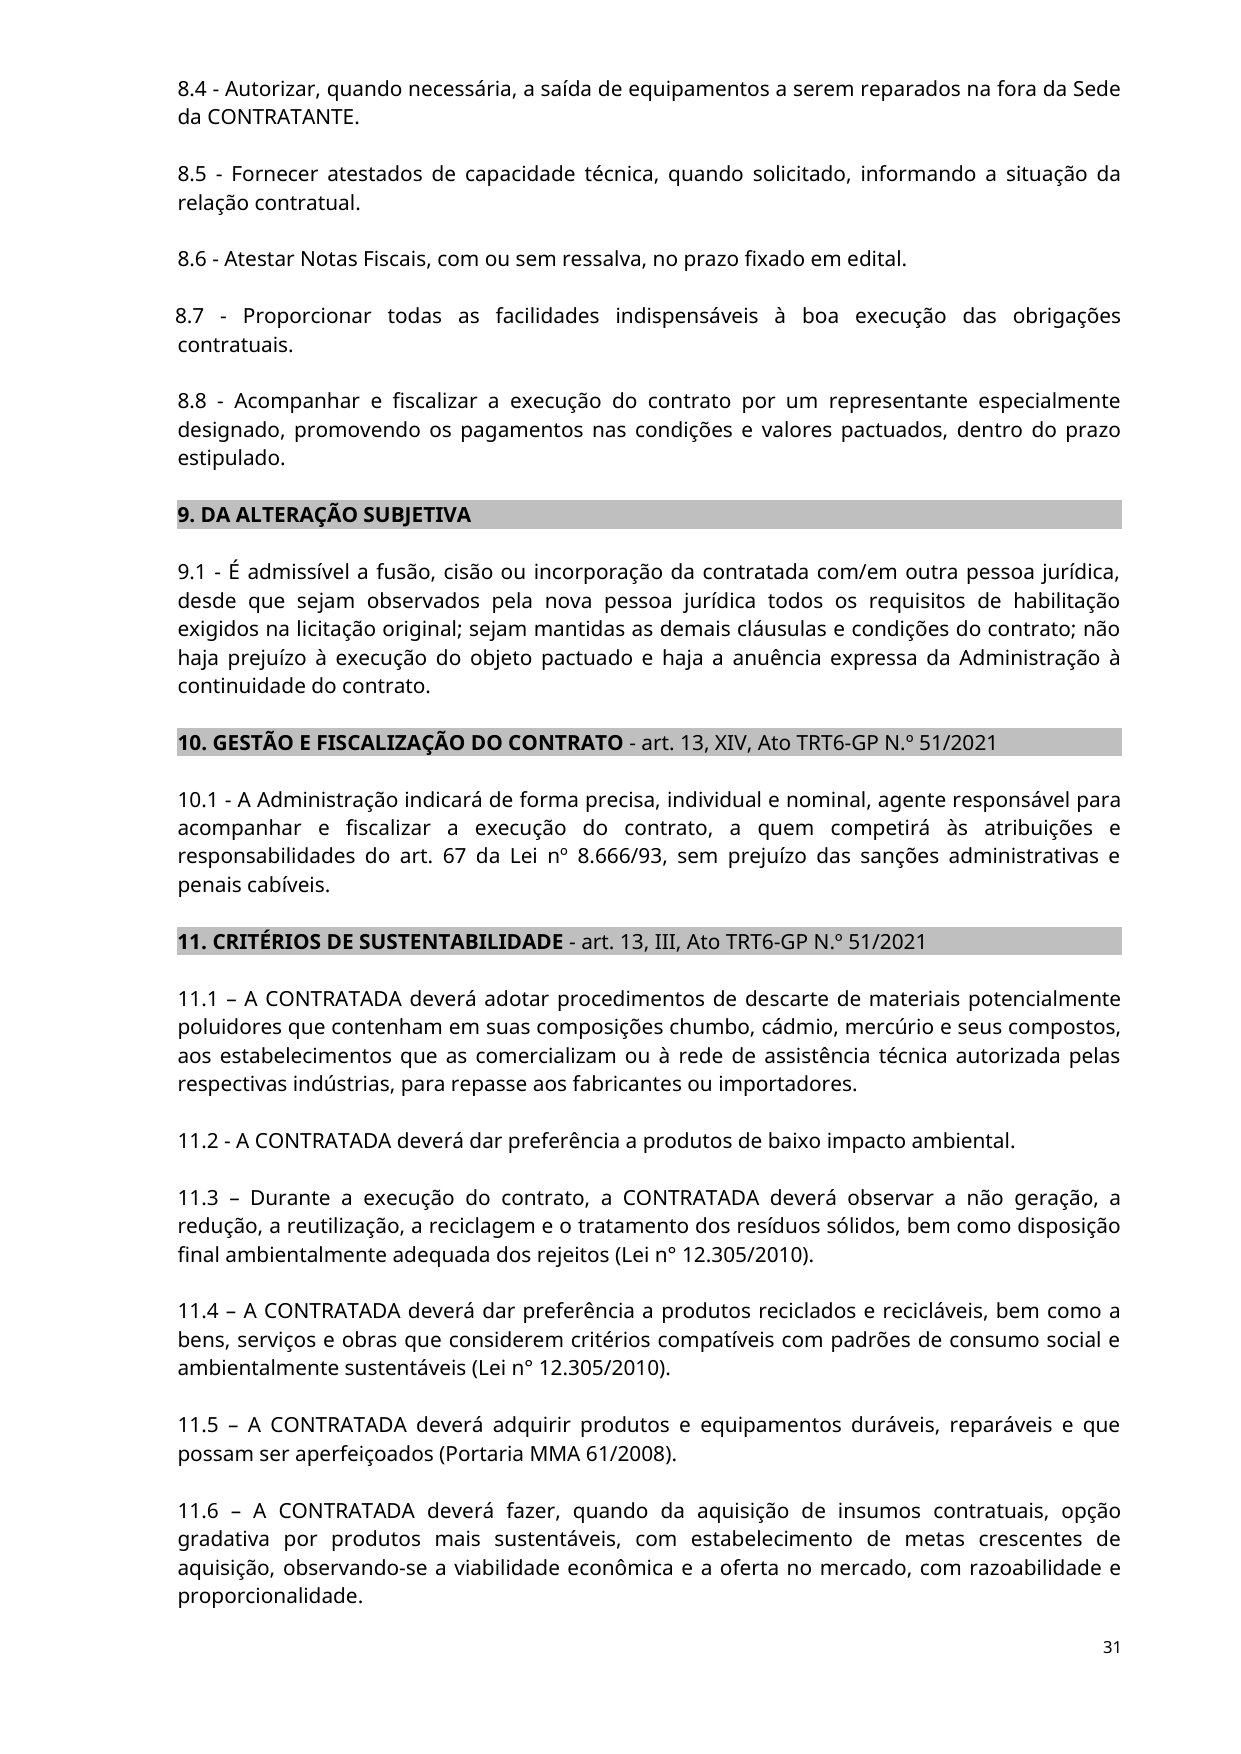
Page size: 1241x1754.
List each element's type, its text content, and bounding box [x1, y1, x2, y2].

text 9.1 - É admissível a fusão, cisão ou incorporação da contratada com/em outra pessoa jurídica, desde que sejam observados pela nova pessoa jurídica todos os requisitos de habilitação exigidos na licitação original; sejam mantidas as demais cláusulas e condições do contrato; não haja prejuízo à execução do objeto pactuado e haja a anuência expressa da Administração à continuidade do contrato. [177, 557, 1122, 699]
text 10.1 - A Administração indicará de forma precisa, individual e nominal, agente responsável para acompanhar e fiscalizar a execução do contrato, a quem competirá às atribuições e responsabilidades do art. 67 da Lei nº 8.666/93, sem prejuízo das sanções administrativas e penais cabíveis. [177, 785, 1122, 898]
text 11.6 – A CONTRATADA deverá fazer, quando da aquisição de insumos contratuais, opção gradativa por produtos mais sustentáveis, com estabelecimento de metas crescentes de aquisição, observando-se a viabilidade econômica e a oferta no mercado, com razoabilidade e proporcionalidade. [177, 1496, 1122, 1609]
text 9. DA ALTERAÇÃO SUBJETIVA [177, 500, 1122, 529]
text 11.3 – Durante a execução do contrato, a CONTRATADA deverá observar a não geração, a redução, a reutilização, a reciclagem e o tratamento dos resíduos sólidos, bem como disposição final ambientalmente adequada dos rejeitos (Lei n° 12.305/2010). [177, 1183, 1122, 1268]
text 11. CRITÉRIOS DE SUSTENTABILIDADE - art. 13, III, Ato TRT6-GP N.º 51/2021 [177, 927, 1122, 955]
text 11.5 – A CONTRATADA deverá adquirir produtos e equipamentos duráveis, reparáveis e que possam ser aperfeiçoados (Portaria MMA 61/2008). [177, 1410, 1122, 1467]
text 8.4 - Autorizar, quando necessária, a saída de equipamentos a serem reparados na fora da Sede da CONTRATANTE. [177, 74, 1122, 131]
text 8.7 - Proporcionar todas as facilidades indispensáveis à boa execução das obrigações contratuais. [175, 301, 1122, 358]
text 11.4 – A CONTRATADA deverá dar preferência a produtos reciclados e recicláveis, bem como a bens, serviços e obras que considerem critérios compatíveis com padrões de consumo social e ambientalmente sustentáveis (Lei n° 12.305/2010). [177, 1297, 1122, 1382]
text 8.6 - Atestar Notas Fiscais, com ou sem ressalva, no prazo fixado em edital. [177, 244, 1122, 273]
text 11.2 - A CONTRATADA deverá dar preferência a produtos de baixo impacto ambiental. [177, 1126, 1122, 1154]
text 10. GESTÃO E FISCALIZAÇÃO DO CONTRATO - art. 13, XIV, Ato TRT6-GP N.º 51/2021 [177, 728, 1122, 756]
text 11.1 – A CONTRATADA deverá adotar procedimentos de descarte de materiais potencialmente poluidores que contenham em suas composições chumbo, cádmio, mercúrio e seus compostos, aos estabelecimentos que as comercializam ou à rede de assistência técnica autorizada pelas respectivas indústrias, para repasse aos fabricantes ou importadores. [177, 984, 1122, 1098]
text 8.5 - Fornecer atestados de capacidade técnica, quando solicitado, informando a situação da relação contratual. [177, 159, 1122, 216]
text 8.8 - Acompanhar e fiscalizar a execução do contrato por um representante especialmente designado, promovendo os pagamentos nas condições e valores pactuados, dentro do prazo estipulado. [177, 387, 1122, 472]
